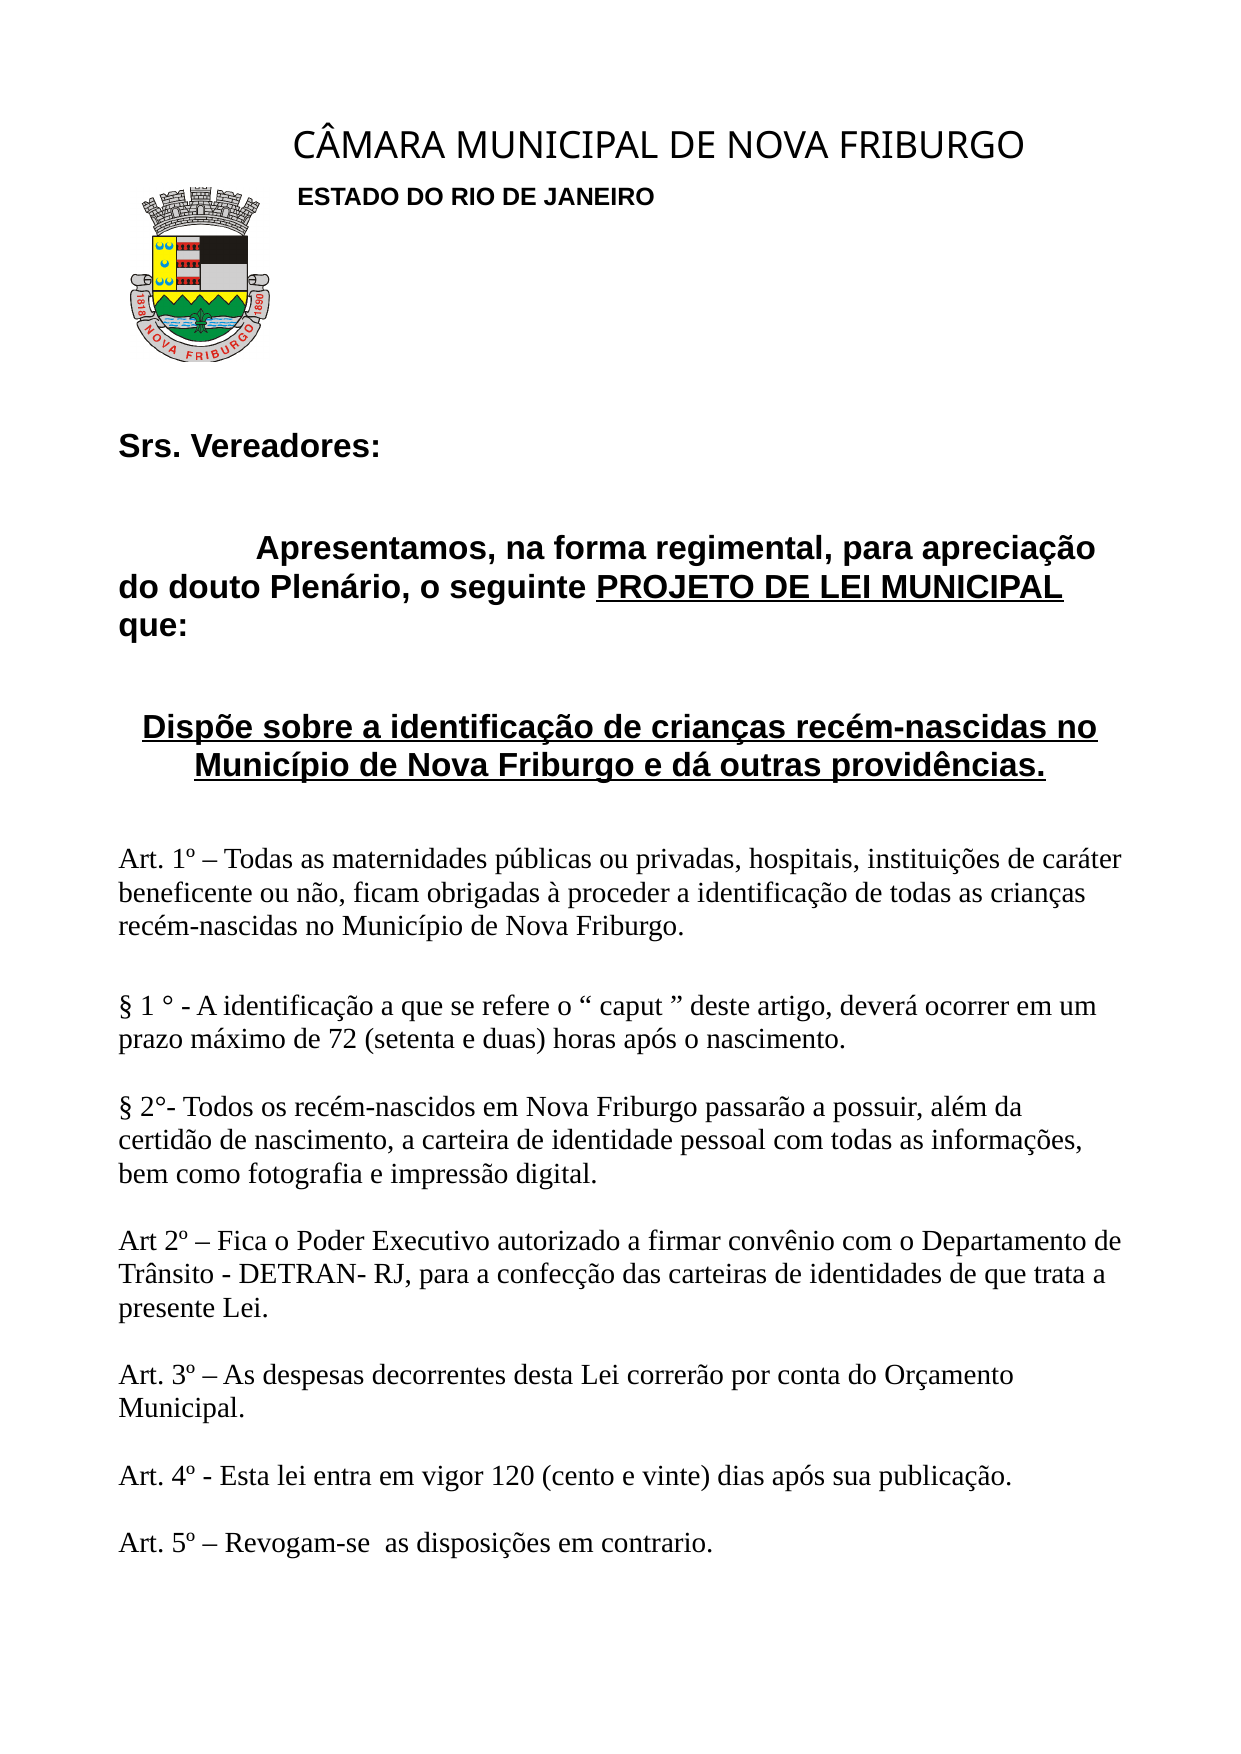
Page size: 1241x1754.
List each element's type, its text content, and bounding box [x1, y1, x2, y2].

text CÂMARA MUNICIPAL DE NOVA FRIBURGO [118, 118, 1122, 169]
text Apresentamos, na forma regimental, para apreciação do douto Plenário, o seguinte PROJETO DE LEI MUNICIPAL que: [118, 528, 1122, 643]
text Art. 3º – As despesas decorrentes desta Lei correrão por conta do Orçamento Municipal. [118, 1357, 1122, 1424]
text Art. 1º – Todas as maternidades públicas ou privadas, hospitais, instituições de caráter beneficente ou não, ficam obrigadas à proceder a identificação de todas as crianças recém-nascidas no Município de Nova Friburgo. [118, 841, 1122, 942]
text Dispõe sobre a identificação de crianças recém-nascidas no Município de Nova Friburgo e dá outras providências. [118, 707, 1122, 784]
text § 1 ° - A identificação a que se refere o “ caput ” deste artigo, deverá ocorrer em um prazo máximo de 72 (setenta e duas) horas após o nascimento. [118, 988, 1122, 1055]
text ESTADO DO RIO DE JANEIRO [118, 182, 1122, 210]
text Art. 4º - Esta lei entra em vigor 120 (cento e vinte) dias após sua publicação. [118, 1458, 1122, 1491]
text § 2°- Todos os recém-nascidos em Nova Friburgo passarão a possuir, além da certidão de nascimento, a carteira de identidade pessoal com todas as informações, bem como fotografia e impressão digital. [118, 1089, 1122, 1189]
text Art. 5º – Revogam-se as disposições em contrario. [118, 1525, 1122, 1558]
text Art 2º – Fica o Poder Executivo autorizado a firmar convênio com o Departamento de Trânsito - DETRAN- RJ, para a confecção das carteiras de identidades de que trata a presente Lei. [118, 1223, 1122, 1323]
text Srs. Vereadores: [118, 426, 1122, 465]
table_header [486, 813, 1122, 841]
